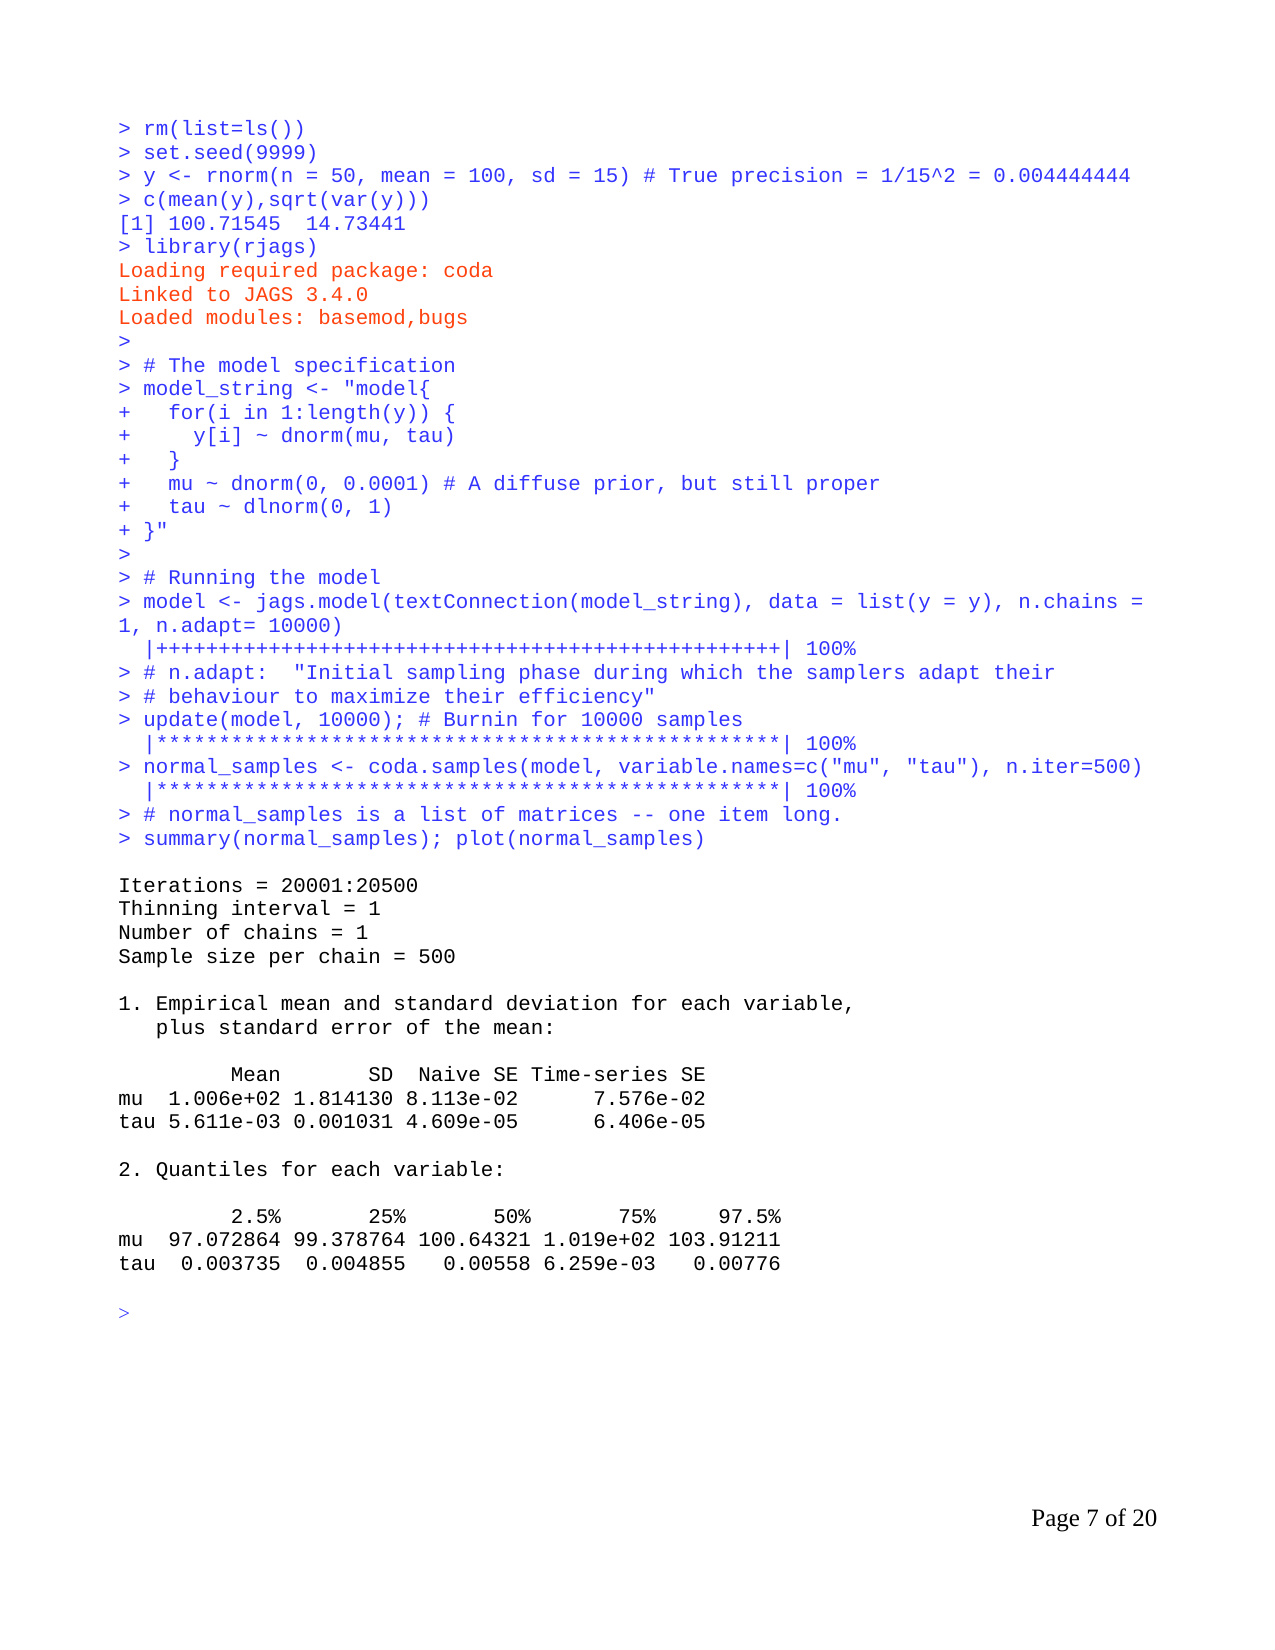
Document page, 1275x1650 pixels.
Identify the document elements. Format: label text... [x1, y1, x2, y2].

text > # normal_samples is a list of matrices -- one item long. [118, 804, 1160, 827]
text Number of chains = 1 [118, 922, 1160, 946]
text > summary(normal_samples); plot(normal_samples) [118, 827, 1160, 851]
text > # n.adapt: "Initial sampling phase during which the samplers adapt their [118, 662, 1160, 686]
text + mu ~ dnorm(0, 0.0001) # A diffuse prior, but still proper [118, 473, 1160, 496]
text |**************************************************| 100% [118, 780, 1160, 804]
text > rm(list=ls()) [118, 118, 1160, 142]
text mu 97.072864 99.378764 100.64321 1.019e+02 103.91211 [118, 1229, 1160, 1253]
text > [118, 544, 1160, 567]
text |**************************************************| 100% [118, 733, 1160, 757]
text Thinning interval = 1 [118, 898, 1160, 922]
text > set.seed(9999) [118, 142, 1160, 165]
text > # behaviour to maximize their efficiency" [118, 686, 1160, 709]
text Linked to JAGS 3.4.0 [118, 284, 1160, 307]
text |++++++++++++++++++++++++++++++++++++++++++++++++++| 100% [118, 638, 1160, 662]
text > # The model specification [118, 354, 1160, 378]
text 2.5% 25% 50% 75% 97.5% [118, 1206, 1160, 1229]
text + for(i in 1:length(y)) { [118, 402, 1160, 426]
text tau 5.611e-03 0.001031 4.609e-05 6.406e-05 [118, 1111, 1160, 1135]
text > [118, 331, 1160, 354]
text > normal_samples <- coda.samples(model, variable.names=c("mu", "tau"), n.iter=500) [118, 757, 1160, 780]
text tau 0.003735 0.004855 0.00558 6.259e-03 0.00776 [118, 1253, 1160, 1277]
text + tau ~ dlnorm(0, 1) [118, 496, 1160, 520]
text 1. Empirical mean and standard deviation for each variable, [118, 993, 1160, 1017]
text > model <- jags.model(textConnection(model_string), data = list(y = y), n.chains = 1, n.adapt= 10000) [118, 591, 1160, 638]
text Iterations = 20001:20500 [118, 875, 1160, 898]
text Loaded modules: basemod,bugs [118, 307, 1160, 331]
text > y <- rnorm(n = 50, mean = 100, sd = 15) # True precision = 1/15^2 = 0.004444444 [118, 165, 1160, 189]
text [1] 100.71545 14.73441 [118, 213, 1160, 236]
text mu 1.006e+02 1.814130 8.113e-02 7.576e-02 [118, 1088, 1160, 1111]
text 2. Quantiles for each variable: [118, 1158, 1160, 1182]
text > update(model, 10000); # Burnin for 10000 samples [118, 709, 1160, 733]
text > # Running the model [118, 567, 1160, 591]
text Sample size per chain = 500 [118, 946, 1160, 969]
text Loading required package: coda [118, 260, 1160, 284]
text > c(mean(y),sqrt(var(y))) [118, 189, 1160, 213]
text Mean SD Naive SE Time-series SE [118, 1064, 1160, 1088]
text + } [118, 449, 1160, 473]
text plus standard error of the mean: [118, 1017, 1160, 1040]
text > library(rjags) [118, 236, 1160, 260]
text > [118, 1300, 1160, 1324]
text + y[i] ~ dnorm(mu, tau) [118, 426, 1160, 449]
text + }" [118, 520, 1160, 544]
text > model_string <- "model{ [118, 378, 1160, 402]
